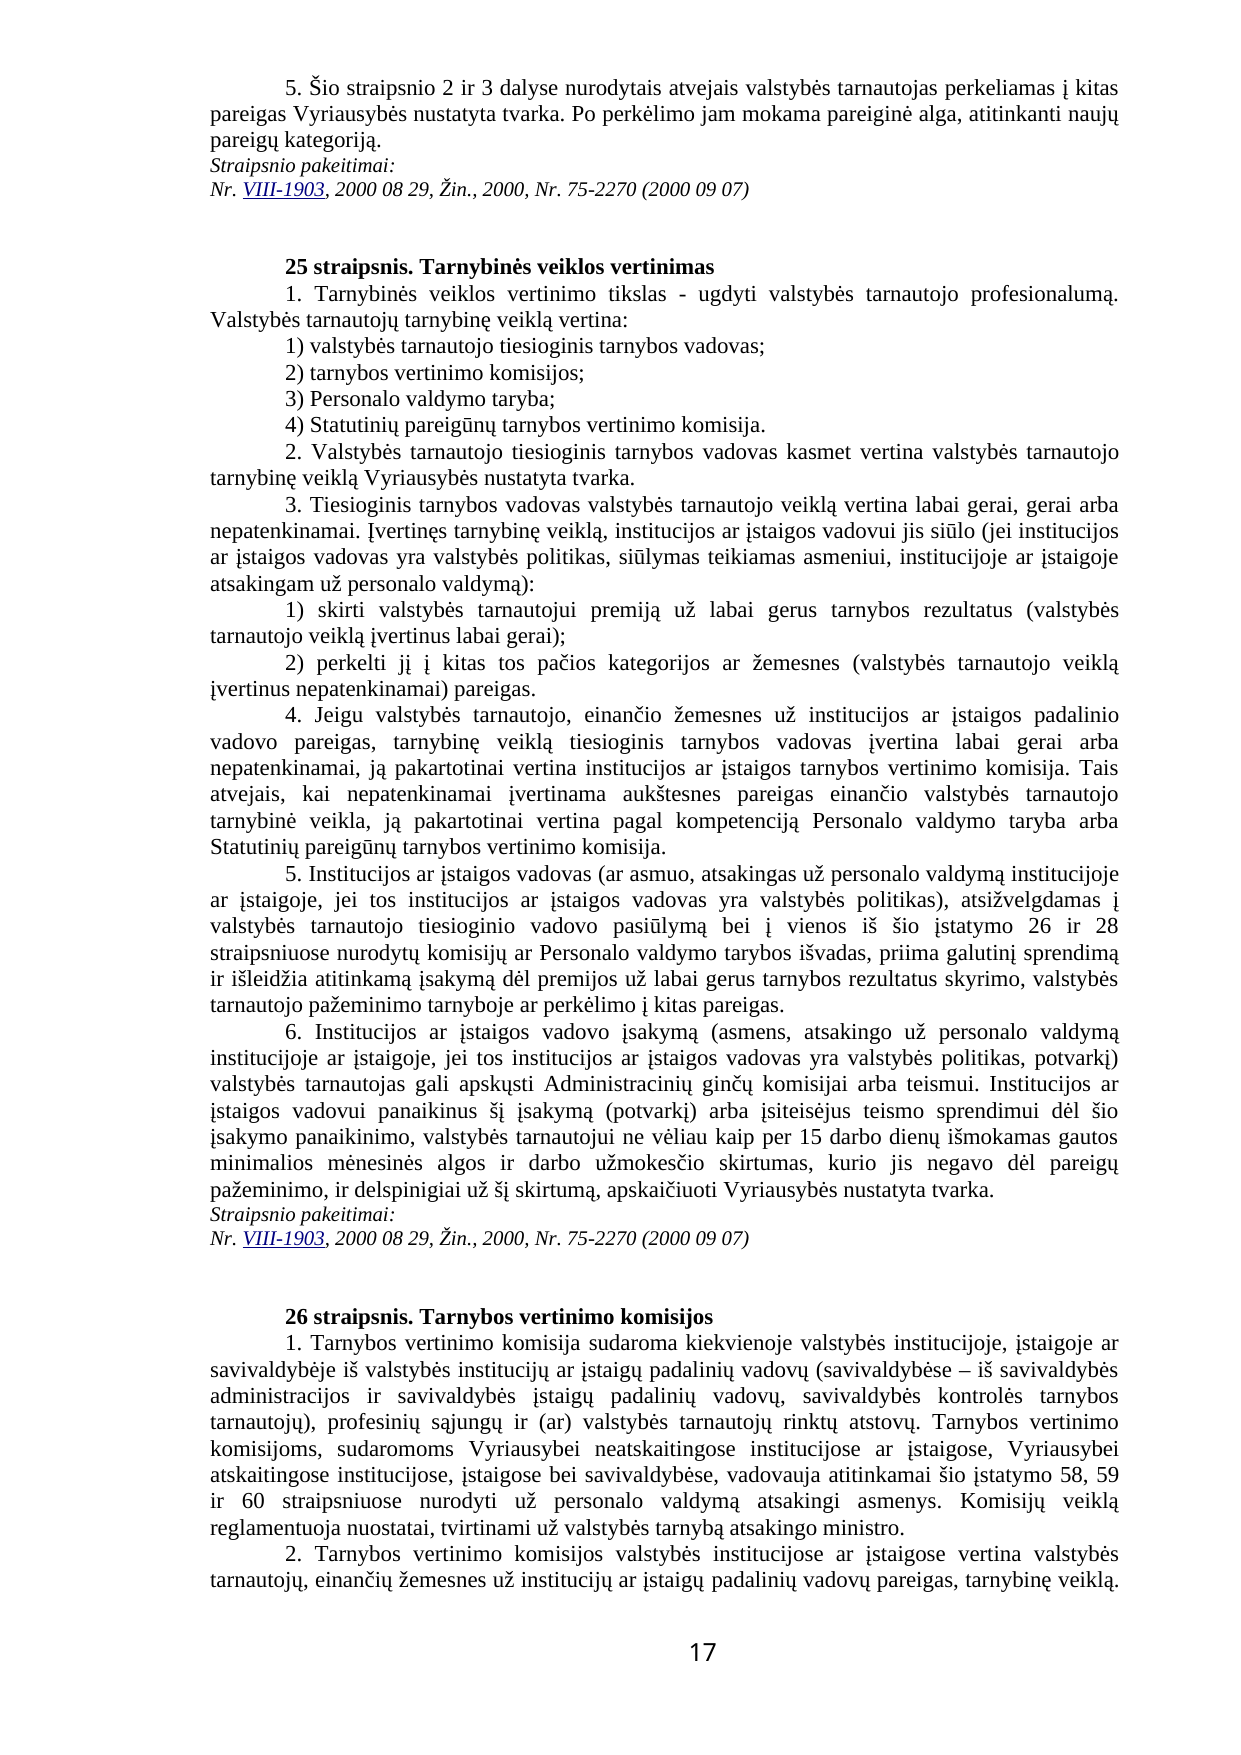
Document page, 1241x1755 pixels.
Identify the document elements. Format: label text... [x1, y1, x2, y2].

text 2) perkelti jį į kitas tos pačios kategorijos ar žemesnes (valstybės tarnautojo veiklą įvertinus nepatenkinamai) pareigas. [210, 649, 1120, 701]
text 2) tarnybos vertinimo komisijos; [210, 359, 1120, 385]
text 1) valstybės tarnautojo tiesioginis tarnybos vadovas; [210, 332, 1120, 359]
text 1. Tarnybos vertinimo komisija sudaroma kiekvienoje valstybės institucijoje, įstaigoje ar savivaldybėje iš valstybės institucijų ar įstaigų padalinių vadovų (savivaldybėse – iš savivaldybės administracijos ir savivaldybės įstaigų padalinių vadovų, savivaldybės kontrolės tarnybos tarnautojų), profesinių sąjungų ir (ar) valstybės tarnautojų rinktų atstovų. Tarnybos vertinimo komisijoms, sudaromoms Vyriausybei neatskaitingose institucijose ar įstaigose, Vyriausybei atskaitingose institucijose, įstaigose bei savivaldybėse, vadovauja atitinkamai šio įstatymo 58, 59 ir 60 straipsniuose nurodyti už personalo valdymą atsakingi asmenys. Komisijų veiklą reglamentuoja nuostatai, tvirtinami už valstybės tarnybą atsakingo ministro. [210, 1329, 1120, 1540]
text Straipsnio pakeitimai: [210, 153, 1120, 177]
text 5. Šio straipsnio 2 ir 3 dalyse nurodytais atvejais valstybės tarnautojas perkeliamas į kitas pareigas Vyriausybės nustatyta tvarka. Po perkėlimo jam mokama pareiginė alga, atitinkanti naujų pareigų kategoriją. [210, 73, 1120, 153]
text 4. Jeigu valstybės tarnautojo, einančio žemesnes už institucijos ar įstaigos padalinio vadovo pareigas, tarnybinę veiklą tiesioginis tarnybos vadovas įvertina labai gerai arba nepatenkinamai, ją pakartotinai vertina institucijos ar įstaigos tarnybos vertinimo komisija. Tais atvejais, kai nepatenkinamai įvertinama aukštesnes pareigas einančio valstybės tarnautojo tarnybinė veikla, ją pakartotinai vertina pagal kompetenciją Personalo valdymo taryba arba Statutinių pareigūnų tarnybos vertinimo komisija. [210, 701, 1120, 859]
text 1. Tarnybinės veiklos vertinimo tikslas - ugdyti valstybės tarnautojo profesionalumą. Valstybės tarnautojų tarnybinę veiklą vertina: [210, 280, 1120, 332]
text 2. Valstybės tarnautojo tiesioginis tarnybos vadovas kasmet vertina valstybės tarnautojo tarnybinę veiklą Vyriausybės nustatyta tvarka. [210, 438, 1120, 491]
text Nr. VIII-1903, 2000 08 29, Žin., 2000, Nr. 75-2270 (2000 09 07) [210, 177, 1120, 201]
text 2. Tarnybos vertinimo komisijos valstybės institucijose ar įstaigose vertina valstybės tarnautojų, einančių žemesnes už institucijų ar įstaigų padalinių vadovų pareigas, tarnybinę veiklą. [210, 1540, 1120, 1593]
text 25 straipsnis. Tarnybinės veiklos vertinimas [210, 253, 1120, 280]
text 5. Institucijos ar įstaigos vadovas (ar asmuo, atsakingas už personalo valdymą institucijoje ar įstaigoje, jei tos institucijos ar įstaigos vadovas yra valstybės politikas), atsižvelgdamas į valstybės tarnautojo tiesioginio vadovo pasiūlymą bei į vienos iš šio įstatymo 26 ir 28 straipsniuose nurodytų komisijų ar Personalo valdymo tarybos išvadas, priima galutinį sprendimą ir išleidžia atitinkamą įsakymą dėl premijos už labai gerus tarnybos rezultatus skyrimo, valstybės tarnautojo pažeminimo tarnyboje ar perkėlimo į kitas pareigas. [210, 859, 1120, 1018]
text Straipsnio pakeitimai: [210, 1202, 1120, 1226]
text Nr. VIII-1903, 2000 08 29, Žin., 2000, Nr. 75-2270 (2000 09 07) [210, 1226, 1120, 1250]
text 6. Institucijos ar įstaigos vadovo įsakymą (asmens, atsakingo už personalo valdymą institucijoje ar įstaigoje, jei tos institucijos ar įstaigos vadovas yra valstybės politikas, potvarkį) valstybės tarnautojas gali apskųsti Administracinių ginčų komisijai arba teismui. Institucijos ar įstaigos vadovui panaikinus šį įsakymą (potvarkį) arba įsiteisėjus teismo sprendimui dėl šio įsakymo panaikinimo, valstybės tarnautojui ne vėliau kaip per 15 darbo dienų išmokamas gautos minimalios mėnesinės algos ir darbo užmokesčio skirtumas, kurio jis negavo dėl pareigų pažeminimo, ir delspinigiai už šį skirtumą, apskaičiuoti Vyriausybės nustatyta tvarka. [210, 1018, 1120, 1202]
text 26 straipsnis. Tarnybos vertinimo komisijos [210, 1303, 1120, 1329]
text 4) Statutinių pareigūnų tarnybos vertinimo komisija. [210, 412, 1120, 438]
text 3. Tiesioginis tarnybos vadovas valstybės tarnautojo veiklą vertina labai gerai, gerai arba nepatenkinamai. Įvertinęs tarnybinę veiklą, institucijos ar įstaigos vadovui jis siūlo (jei institucijos ar įstaigos vadovas yra valstybės politikas, siūlymas teikiamas asmeniui, institucijoje ar įstaigoje atsakingam už personalo valdymą): [210, 491, 1120, 596]
text 3) Personalo valdymo taryba; [210, 385, 1120, 412]
text 1) skirti valstybės tarnautojui premiją už labai gerus tarnybos rezultatus (valstybės tarnautojo veiklą įvertinus labai gerai); [210, 596, 1120, 649]
